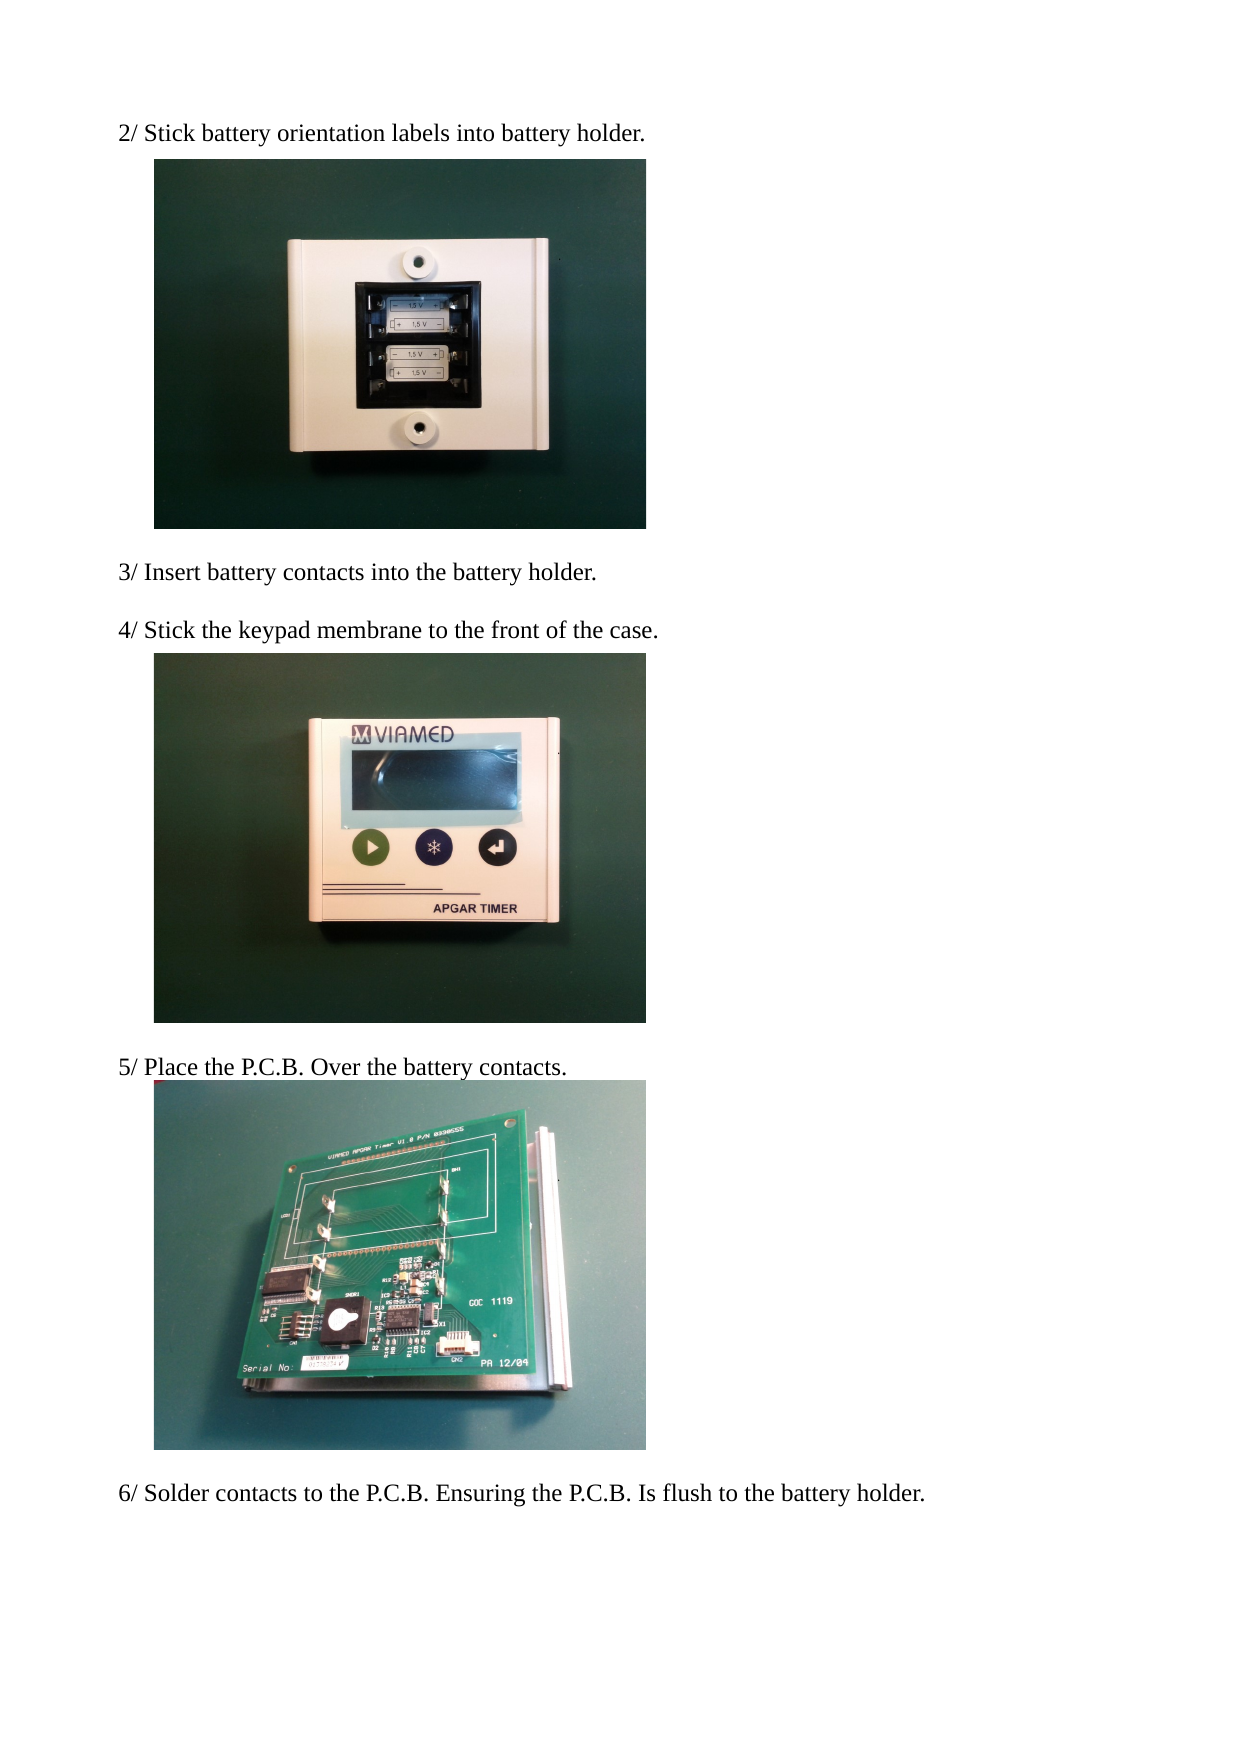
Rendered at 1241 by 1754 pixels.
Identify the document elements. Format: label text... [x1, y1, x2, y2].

text 4/ Stick the keypad membrane to the front of the case. [118, 615, 1122, 644]
picture [153, 1080, 646, 1450]
text 2/ Stick battery orientation labels into battery holder. [118, 118, 1122, 147]
text 6/ Solder contacts to the P.C.B. Ensuring the P.C.B. Is flush to the battery holder. [118, 1478, 1122, 1507]
text 5/ Place the P.C.B. Over the battery contacts. [118, 1052, 1122, 1080]
text 3/ Insert battery contacts into the battery holder. [118, 557, 1122, 586]
picture [153, 653, 646, 1023]
picture [154, 159, 647, 529]
